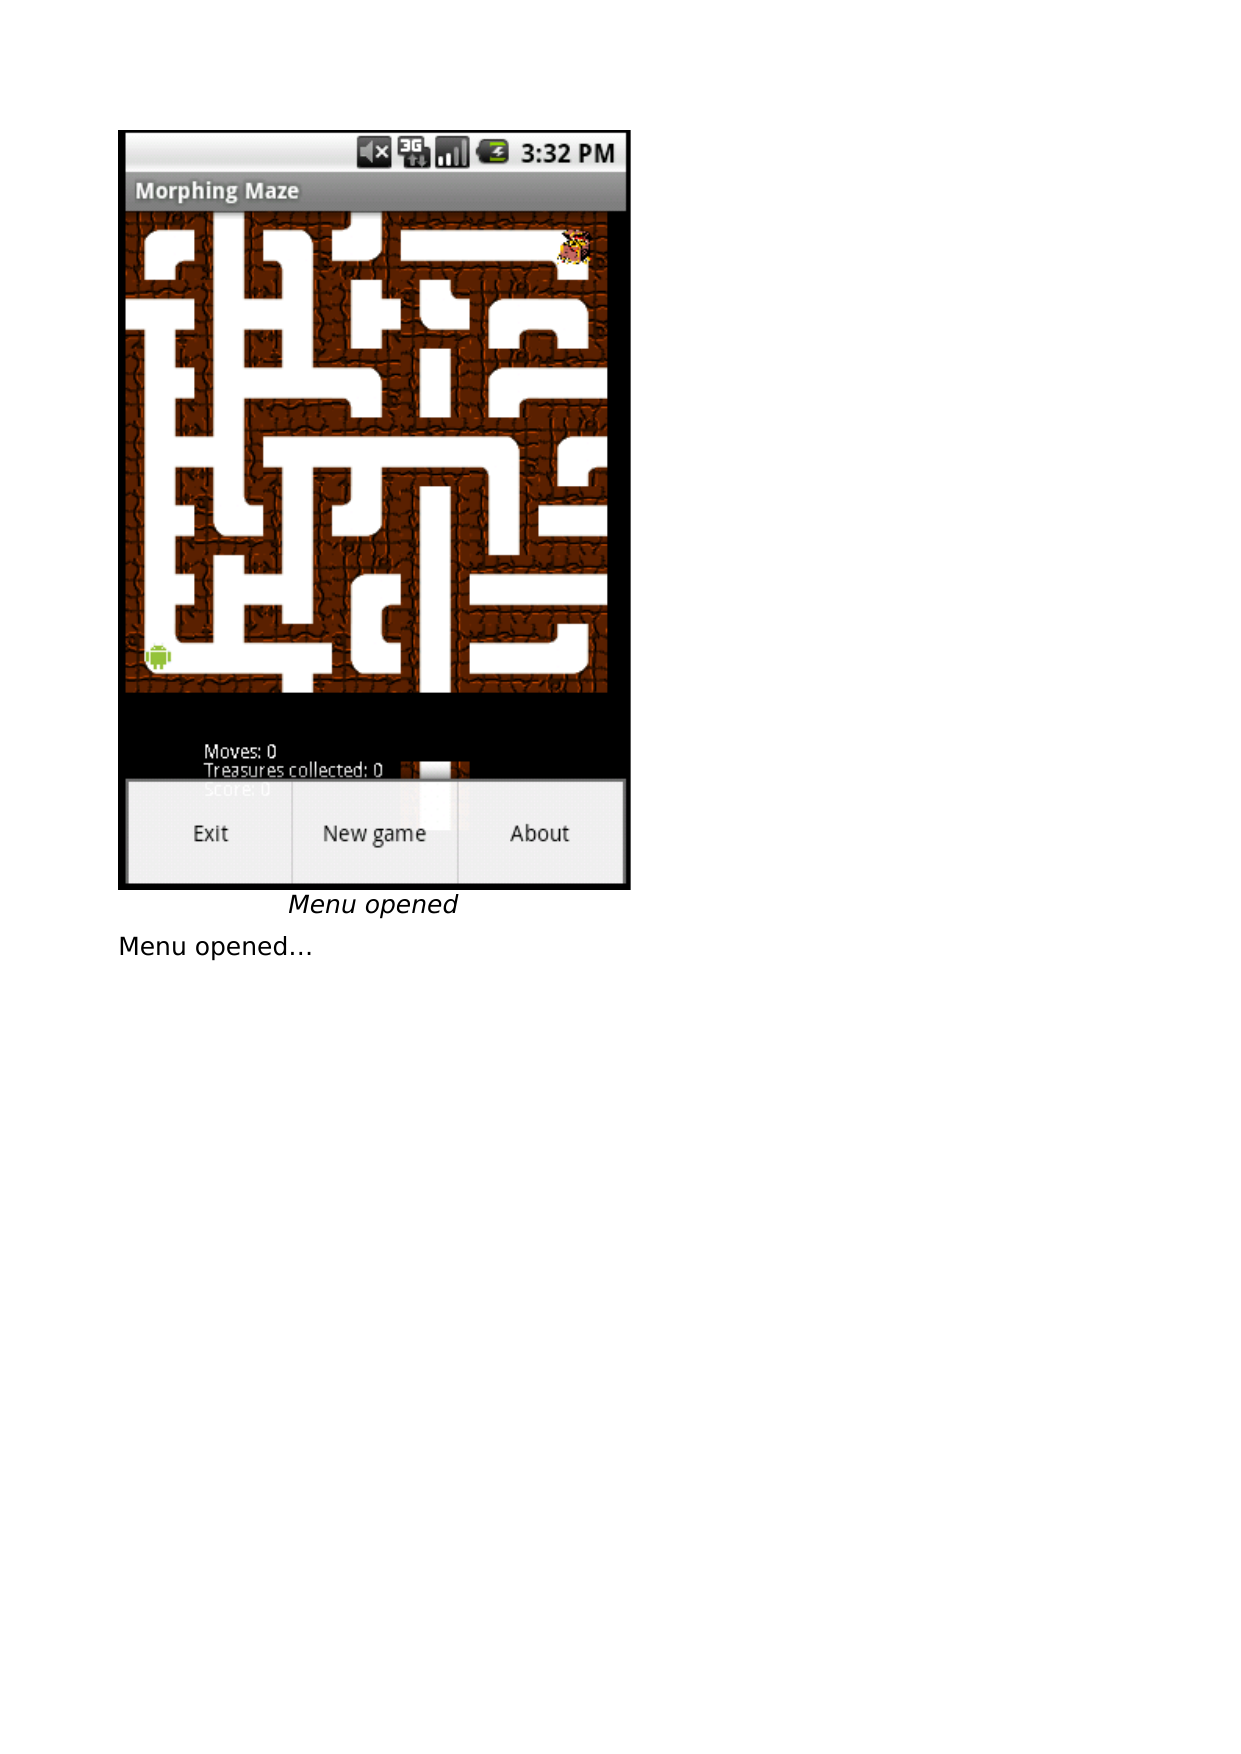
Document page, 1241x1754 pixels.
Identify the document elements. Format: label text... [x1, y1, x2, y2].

text Menu opened [118, 890, 631, 919]
picture [118, 130, 631, 890]
text Menu opened… [118, 932, 1122, 961]
